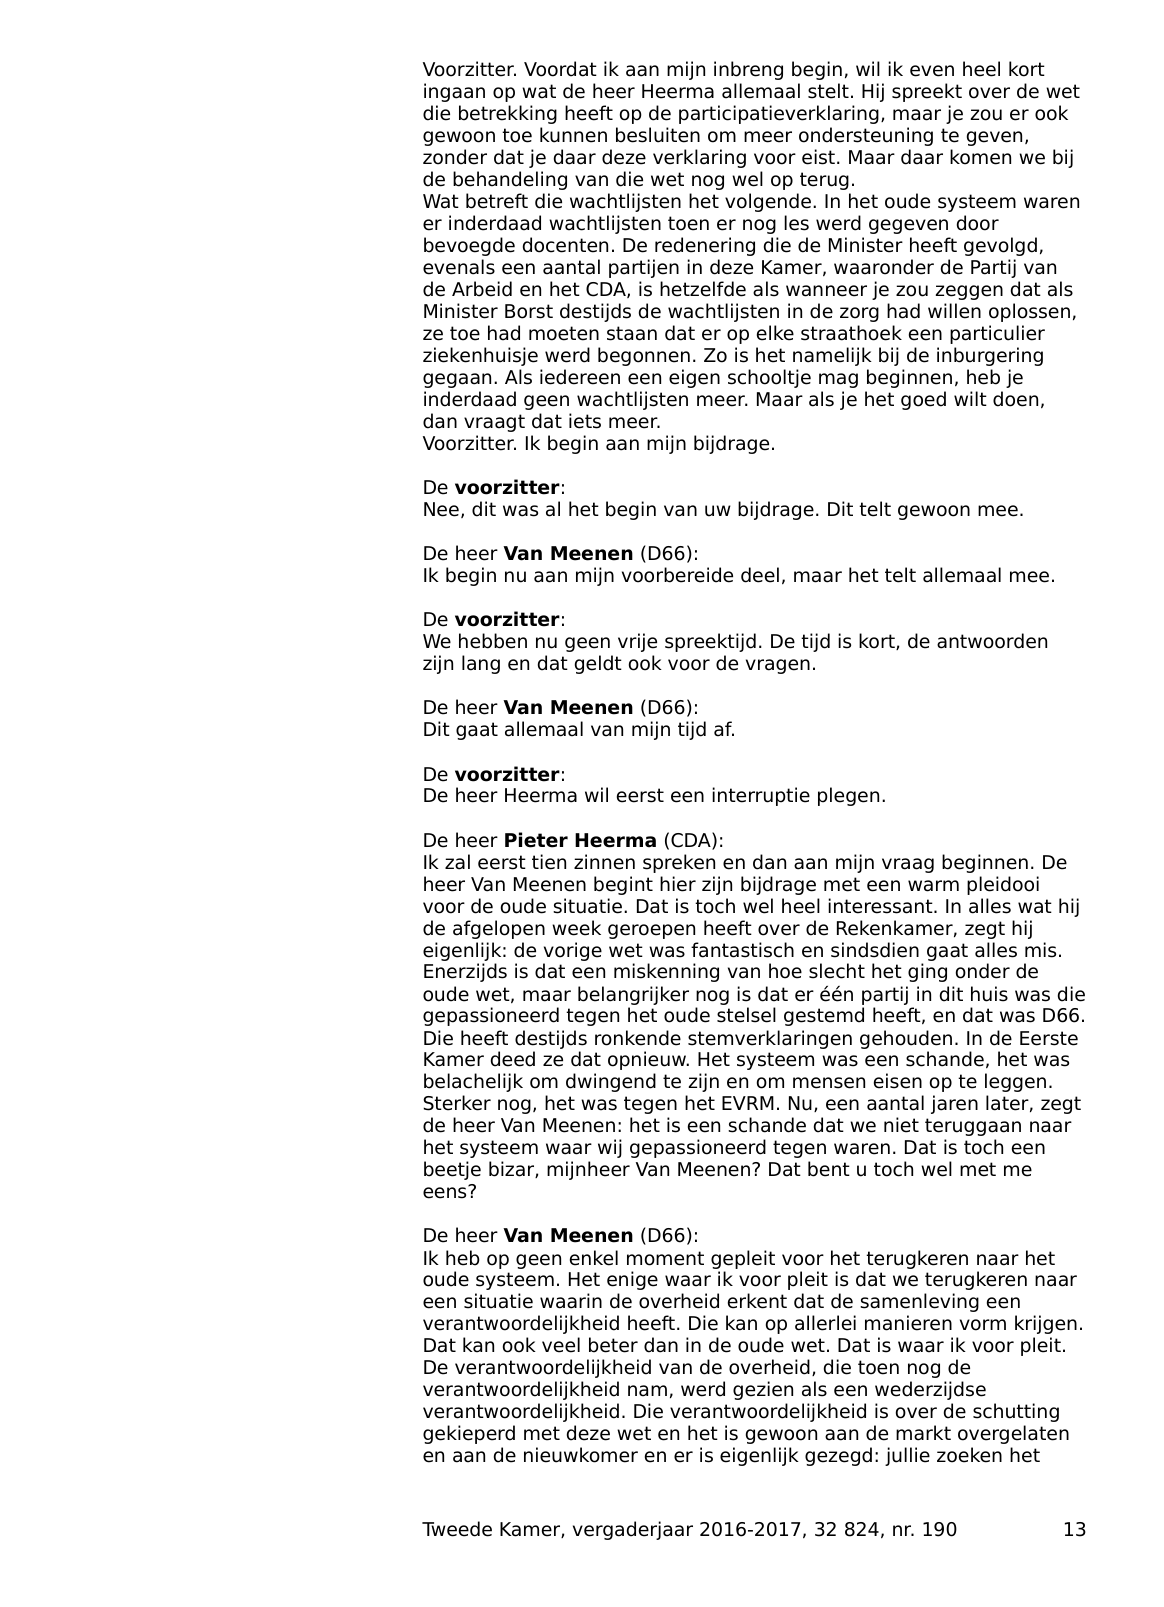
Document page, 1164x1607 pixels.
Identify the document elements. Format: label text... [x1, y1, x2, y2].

text De voorzitter: [422, 609, 1087, 631]
text De heer Van Meenen (D66): [422, 543, 1087, 565]
text Voorzitter. Voordat ik aan mijn inbreng begin, wil ik even heel kort ingaan op wat de heer Heerma allemaal stelt. Hij spreekt over de wet die betrekking heeft op de participatieverklaring, maar je zou er ook gewoon toe kunnen besluiten om meer ondersteuning te geven, zonder dat je daar deze verklaring voor eist. Maar daar komen we bij de behandeling van die wet nog wel op terug. [422, 59, 1087, 191]
text Nee, dit was al het begin van uw bijdrage. Dit telt gewoon mee. [422, 499, 1087, 521]
text De voorzitter: [422, 477, 1087, 499]
text De heer Van Meenen (D66): [422, 1225, 1087, 1247]
text Ik heb op geen enkel moment gepleit voor het terugkeren naar het oude systeem. Het enige waar ik voor pleit is dat we terugkeren naar een situatie waarin de overheid erkent dat de samenleving een verantwoordelijkheid heeft. Die kan op allerlei manieren vorm krijgen. Dat kan ook veel beter dan in de oude wet. Dat is waar ik voor pleit. De verantwoordelijkheid van de overheid, die toen nog de verantwoordelijkheid nam, werd gezien als een wederzijdse verantwoordelijkheid. Die verantwoordelijkheid is over de schutting gekieperd met deze wet en het is gewoon aan de markt overgelaten en aan de nieuwkomer en er is eigenlijk gezegd: jullie zoeken het [422, 1247, 1087, 1467]
text De heer Pieter Heerma (CDA): [422, 829, 1087, 852]
text Ik begin nu aan mijn voorbereide deel, maar het telt allemaal mee. [422, 565, 1087, 587]
text We hebben nu geen vrije spreektijd. De tijd is kort, de antwoorden zijn lang en dat geldt ook voor de vragen. [422, 631, 1087, 675]
text Dit gaat allemaal van mijn tijd af. [422, 719, 1087, 741]
text De voorzitter: [422, 763, 1087, 785]
text Voorzitter. Ik begin aan mijn bijdrage. [422, 433, 1087, 455]
text Wat betreft die wachtlijsten het volgende. In het oude systeem waren er inderdaad wachtlijsten toen er nog les werd gegeven door bevoegde docenten. De redenering die de Minister heeft gevolgd, evenals een aantal partijen in deze Kamer, waaronder de Partij van de Arbeid en het CDA, is hetzelfde als wanneer je zou zeggen dat als Minister Borst destijds de wachtlijsten in de zorg had willen oplossen, ze toe had moeten staan dat er op elke straathoek een particulier ziekenhuisje werd begonnen. Zo is het namelijk bij de inburgering gegaan. Als iedereen een eigen schooltje mag beginnen, heb je inderdaad geen wachtlijsten meer. Maar als je het goed wilt doen, dan vraagt dat iets meer. [422, 191, 1087, 433]
text Ik zal eerst tien zinnen spreken en dan aan mijn vraag beginnen. De heer Van Meenen begint hier zijn bijdrage met een warm pleidooi voor de oude situatie. Dat is toch wel heel interessant. In alles wat hij de afgelopen week geroepen heeft over de Rekenkamer, zegt hij eigenlijk: de vorige wet was fantastisch en sindsdien gaat alles mis. Enerzijds is dat een miskenning van hoe slecht het ging onder de oude wet, maar belangrijker nog is dat er één partij in dit huis was die gepassioneerd tegen het oude stelsel gestemd heeft, en dat was D66. Die heeft destijds ronkende stemverklaringen gehouden. In de Eerste Kamer deed ze dat opnieuw. Het systeem was een schande, het was belachelijk om dwingend te zijn en om mensen eisen op te leggen. Sterker nog, het was tegen het EVRM. Nu, een aantal jaren later, zegt de heer Van Meenen: het is een schande dat we niet teruggaan naar het systeem waar wij gepassioneerd tegen waren. Dat is toch een beetje bizar, mijnheer Van Meenen? Dat bent u toch wel met me eens? [422, 852, 1087, 1203]
text De heer Van Meenen (D66): [422, 697, 1087, 719]
text De heer Heerma wil eerst een interruptie plegen. [422, 785, 1087, 807]
